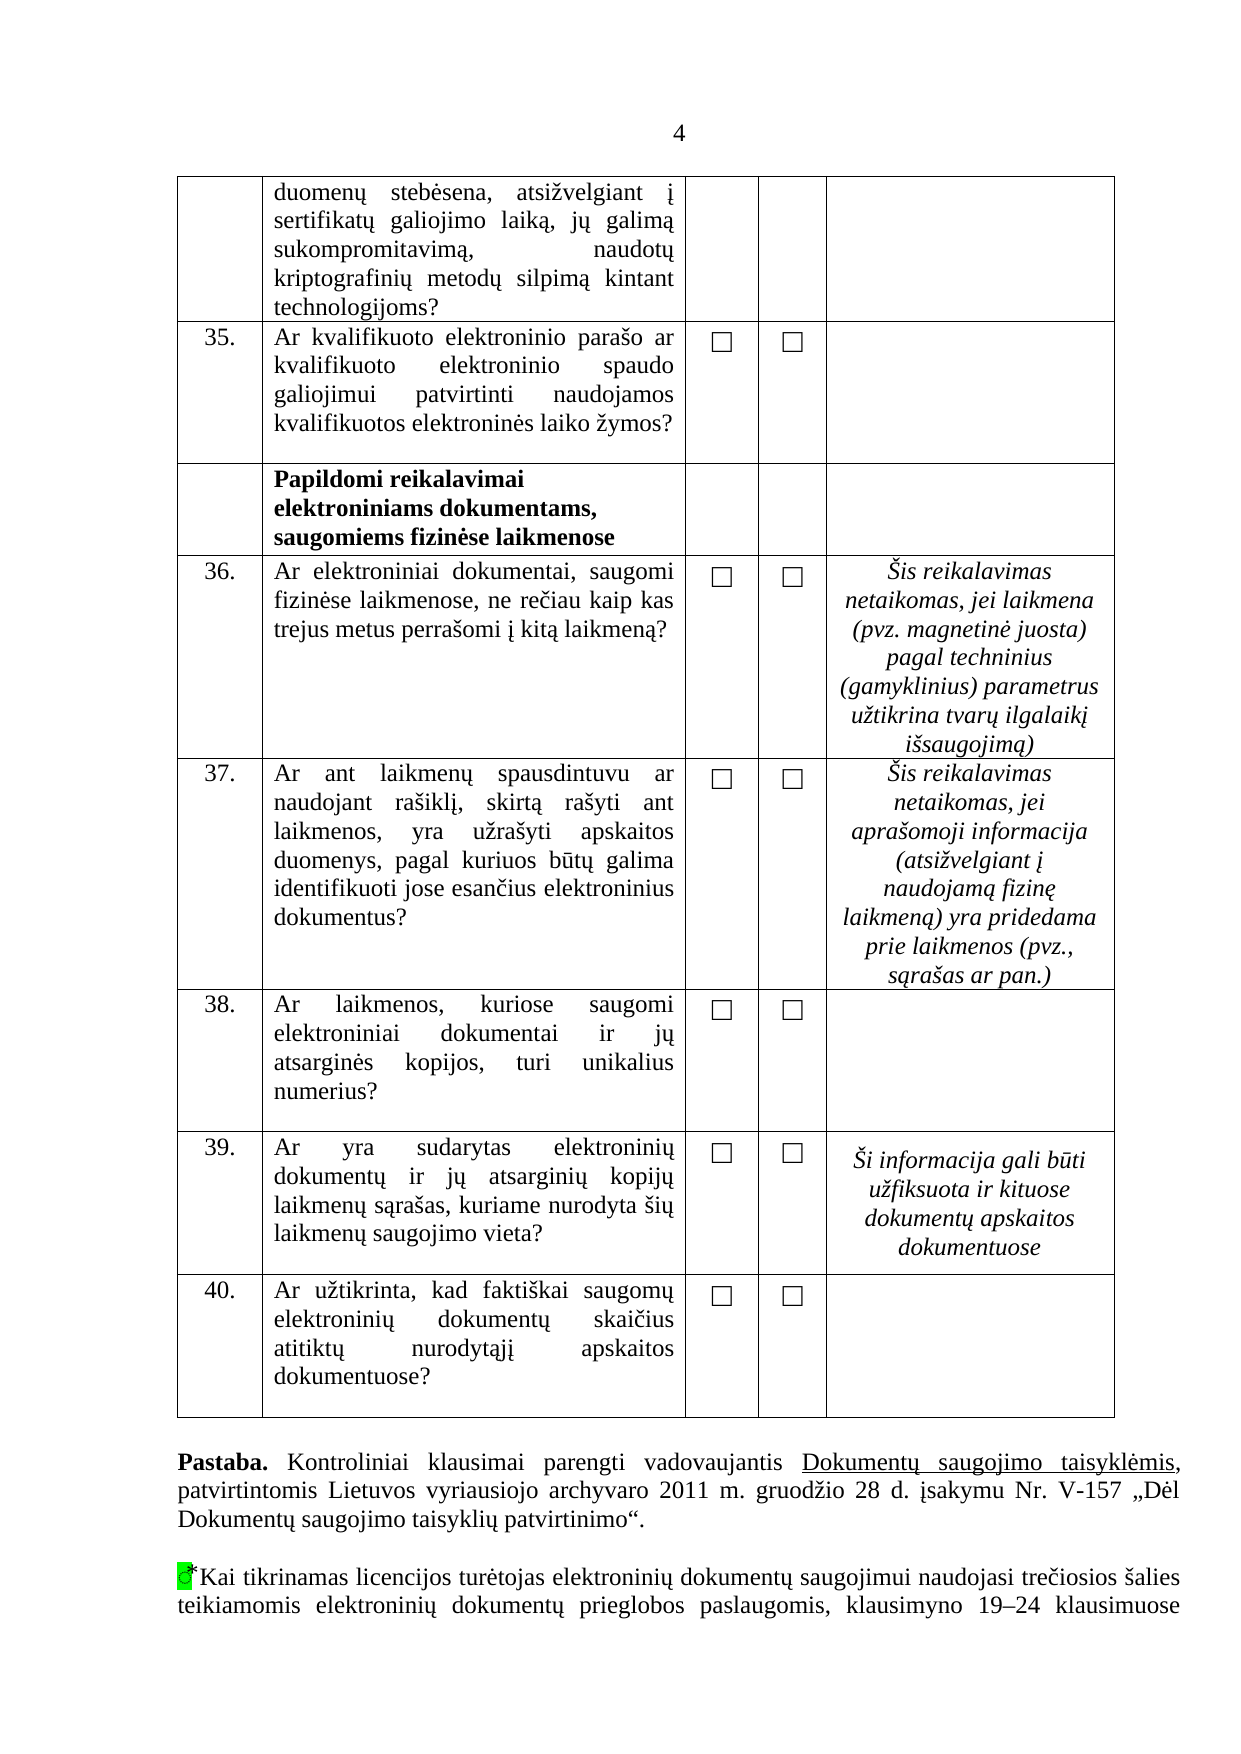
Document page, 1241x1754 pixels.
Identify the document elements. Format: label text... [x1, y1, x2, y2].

table_cell □ [686, 759, 758, 988]
table_cell Šis reikalavimas netaikomas, jei aprašomoji informacija (atsižvelgiant į naudojamą fizinę laikmeną) yra pridedama prie laikmenos (pvz., sąrašas ar pan.) [827, 759, 1114, 988]
table_cell Šis reikalavimas netaikomas, jei laikmena (pvz. magnetinė juosta) pagal techninius (gamyklinius) parametrus užtikrina tvarų ilgalaikį išsaugojimą) [827, 556, 1114, 757]
table_cell □ [686, 322, 758, 463]
table_cell □ [686, 1275, 758, 1417]
table_cell Ši informacija gali būti užfiksuota ir kituose dokumentų apskaitos dokumentuose [827, 1132, 1114, 1274]
table_cell □ [759, 322, 826, 463]
table_cell □ [686, 1132, 758, 1274]
table_cell Ar užtikrinta, kad faktiškai saugomų elektroninių dokumentų skaičius atitiktų nurodytąjį apskaitos dokumentuose? [263, 1275, 685, 1417]
text ⃰ Kai tikrinamas licencijos turėtojas elektroninių dokumentų saugojimui naudojasi trečiosios šalies teikiamomis elektroninių dokumentų prieglobos paslaugomis, klausimyno 19–24 klausimuose [177, 1562, 1181, 1619]
table_cell □ [759, 556, 826, 757]
table_cell Ar laikmenos, kuriose saugomi elektroniniai dokumentai ir jų atsarginės kopijos, turi unikalius numerius? [263, 990, 685, 1131]
table_cell □ [759, 1275, 826, 1417]
table_cell [827, 990, 1114, 1131]
table_cell [827, 322, 1114, 463]
table_cell Ar elektroniniai dokumentai, saugomi fizinėse laikmenose, ne rečiau kaip kas trejus metus perrašomi į kitą laikmeną? [263, 556, 685, 757]
table_cell 36. [178, 556, 262, 757]
table_cell 38. [178, 990, 262, 1131]
table_cell □ [759, 759, 826, 988]
text Pastaba. Kontroliniai klausimai parengti vadovaujantis Dokumentų saugojimo taisyklėmis, patvirtintomis Lietuvos vyriausiojo archyvaro 2011 m. gruodžio 28 d. įsakymu Nr. V-157 „Dėl Dokumentų saugojimo taisyklių patvirtinimo“. [177, 1447, 1181, 1533]
table_cell [759, 177, 826, 321]
table_cell [686, 464, 758, 555]
table_cell [178, 177, 262, 321]
table_cell □ [759, 990, 826, 1131]
table_cell [827, 1275, 1114, 1417]
table_cell Papildomi reikalavimai elektroniniams dokumentams, saugomiems fizinėse laikmenose [263, 464, 685, 555]
table_cell Ar yra sudarytas elektroninių dokumentų ir jų atsarginių kopijų laikmenų sąrašas, kuriame nurodyta šių laikmenų saugojimo vieta? [263, 1132, 685, 1274]
table_cell □ [686, 556, 758, 757]
table_cell [827, 177, 1114, 321]
table_cell [827, 464, 1114, 555]
table_cell [759, 464, 826, 555]
table_cell Ar ant laikmenų spausdintuvu ar naudojant rašiklį, skirtą rašyti ant laikmenos, yra užrašyti apskaitos duomenys, pagal kuriuos būtų galima identifikuoti jose esančius elektroninius dokumentus? [263, 759, 685, 988]
table_cell Ar kvalifikuoto elektroninio parašo ar kvalifikuoto elektroninio spaudo galiojimui patvirtinti naudojamos kvalifikuotos elektroninės laiko žymos? [263, 322, 685, 463]
table_cell [686, 177, 758, 321]
table_cell 35. [178, 322, 262, 463]
table_cell 37. [178, 759, 262, 988]
table_cell duomenų stebėsena, atsižvelgiant į sertifikatų galiojimo laiką, jų galimą sukompromitavimą, naudotų kriptografinių metodų silpimą kintant technologijoms? [263, 177, 685, 321]
table_cell 40. [178, 1275, 262, 1417]
table_cell 39. [178, 1132, 262, 1274]
table_cell □ [686, 990, 758, 1131]
table_cell [178, 464, 262, 555]
table_cell □ [759, 1132, 826, 1274]
